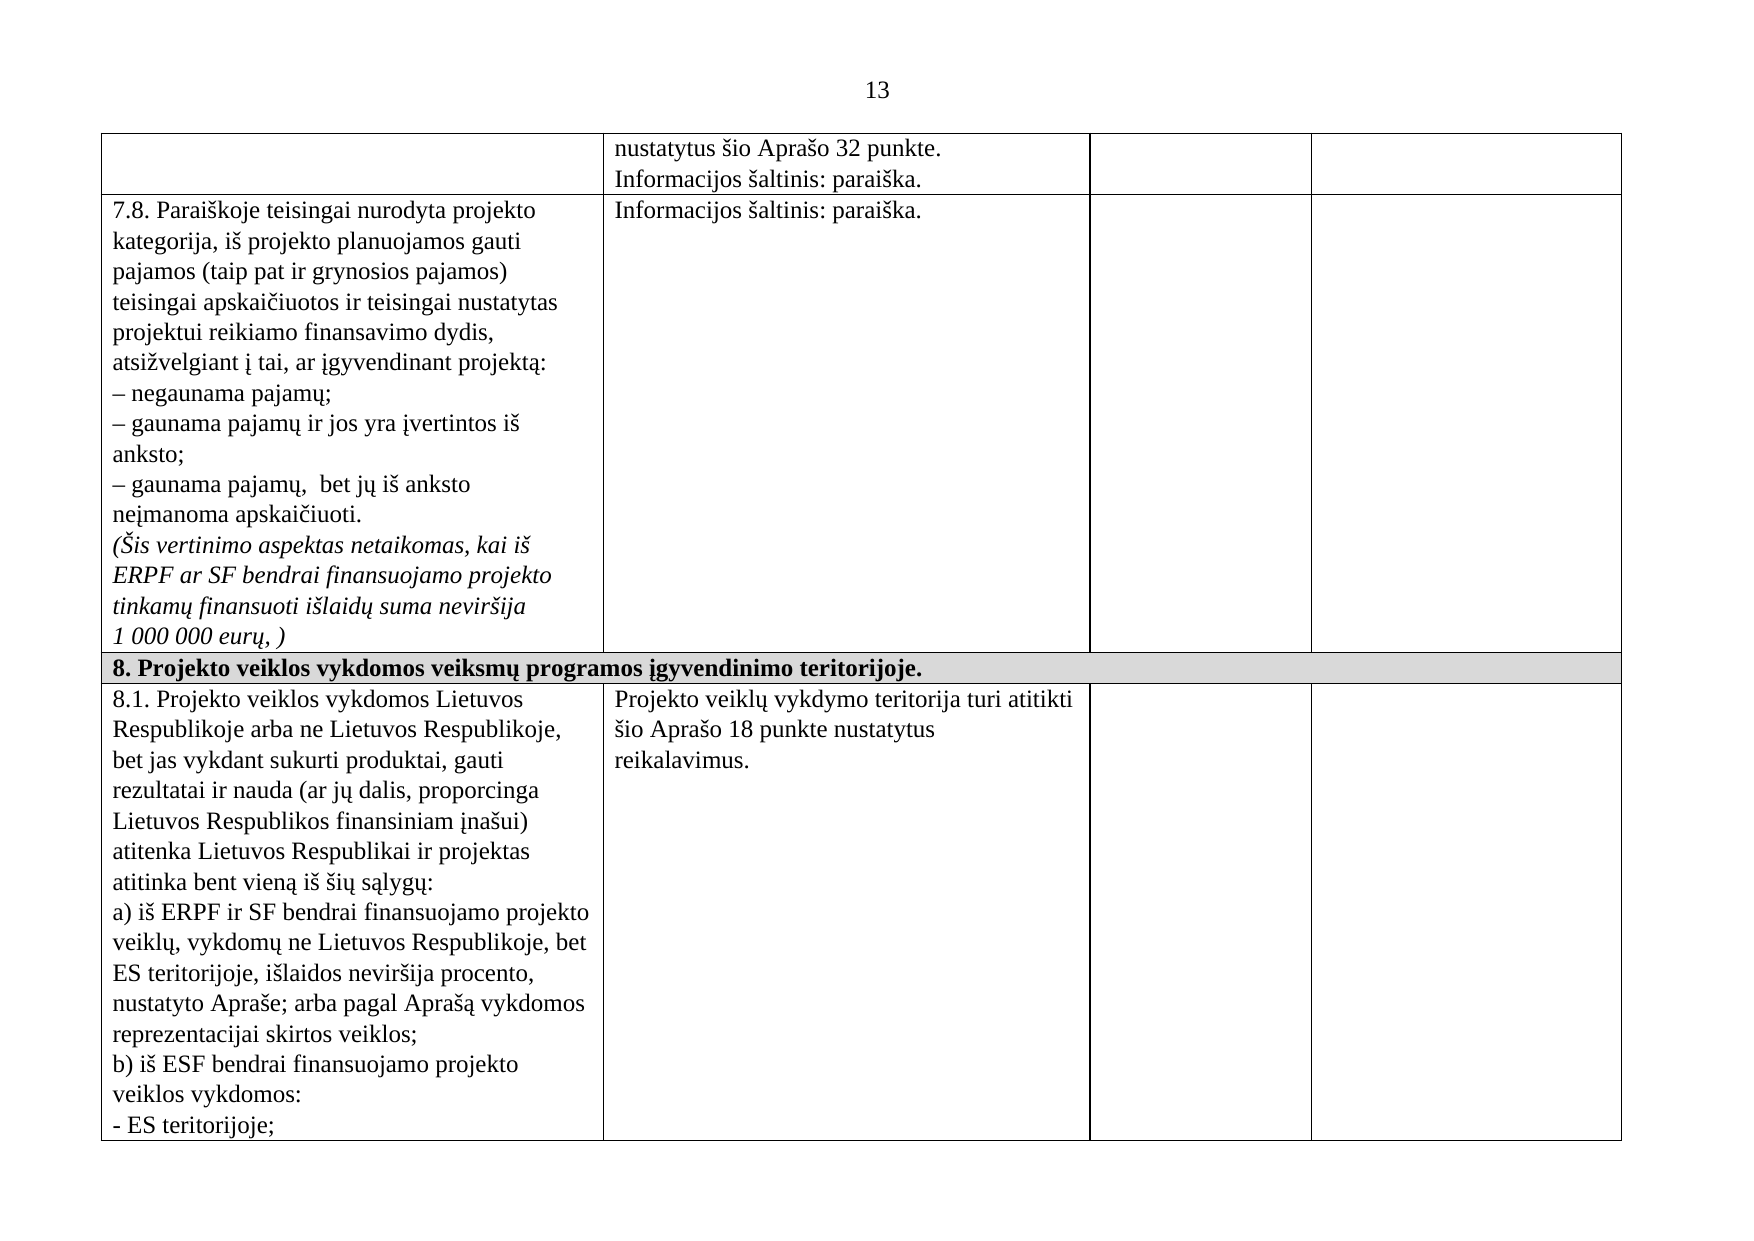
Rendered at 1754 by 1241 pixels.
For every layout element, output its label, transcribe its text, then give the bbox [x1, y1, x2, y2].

table_cell [1091, 134, 1311, 194]
table_cell [102, 134, 603, 194]
table_cell Projekto veiklų vykdymo teritorija turi atitikti šio Aprašo 18 punkte nustatytus reikalavimus. [604, 684, 1089, 1140]
table_cell [1312, 684, 1621, 1140]
table_cell [1091, 684, 1311, 1140]
table_cell nustatytus šio Aprašo 32 punkte. Informacijos šaltinis: paraiška. [604, 134, 1089, 194]
table_cell [1091, 195, 1311, 652]
table_cell [1312, 195, 1621, 652]
table_cell 8.1. Projekto veiklos vykdomos Lietuvos Respublikoje arba ne Lietuvos Respublikoje, bet jas vykdant sukurti produktai, gauti rezultatai ir nauda (ar jų dalis, proporcinga Lietuvos Respublikos finansiniam įnašui) atitenka Lietuvos Respublikai ir projektas atitinka bent vieną iš šių sąlygų: a) iš ERPF ir SF bendrai finansuojamo projekto veiklų, vykdomų ne Lietuvos Respublikoje, bet ES teritorijoje, išlaidos neviršija procento, nustatyto Apraše; arba pagal Aprašą vykdomos reprezentacijai skirtos veiklos; b) iš ESF bendrai finansuojamo projekto veiklos vykdomos: - ES teritorijoje; [102, 684, 603, 1140]
table_cell 7.8. Paraiškoje teisingai nurodyta projekto kategorija, iš projekto planuojamos gauti pajamos (taip pat ir grynosios pajamos) teisingai apskaičiuotos ir teisingai nustatytas projektui reikiamo finansavimo dydis, atsižvelgiant į tai, ar įgyvendinant projektą: – negaunama pajamų; – gaunama pajamų ir jos yra įvertintos iš anksto; – gaunama pajamų, bet jų iš anksto neįmanoma apskaičiuoti. (Šis vertinimo aspektas netaikomas, kai iš ERPF ar SF bendrai finansuojamo projekto tinkamų finansuoti išlaidų suma neviršija 1 000 000 eurų, ) [102, 195, 603, 652]
table_cell Informacijos šaltinis: paraiška. [604, 195, 1089, 652]
table_cell 8. Projekto veiklos vykdomos veiksmų programos įgyvendinimo teritorijoje. [102, 653, 1621, 683]
table_cell [1312, 134, 1621, 194]
